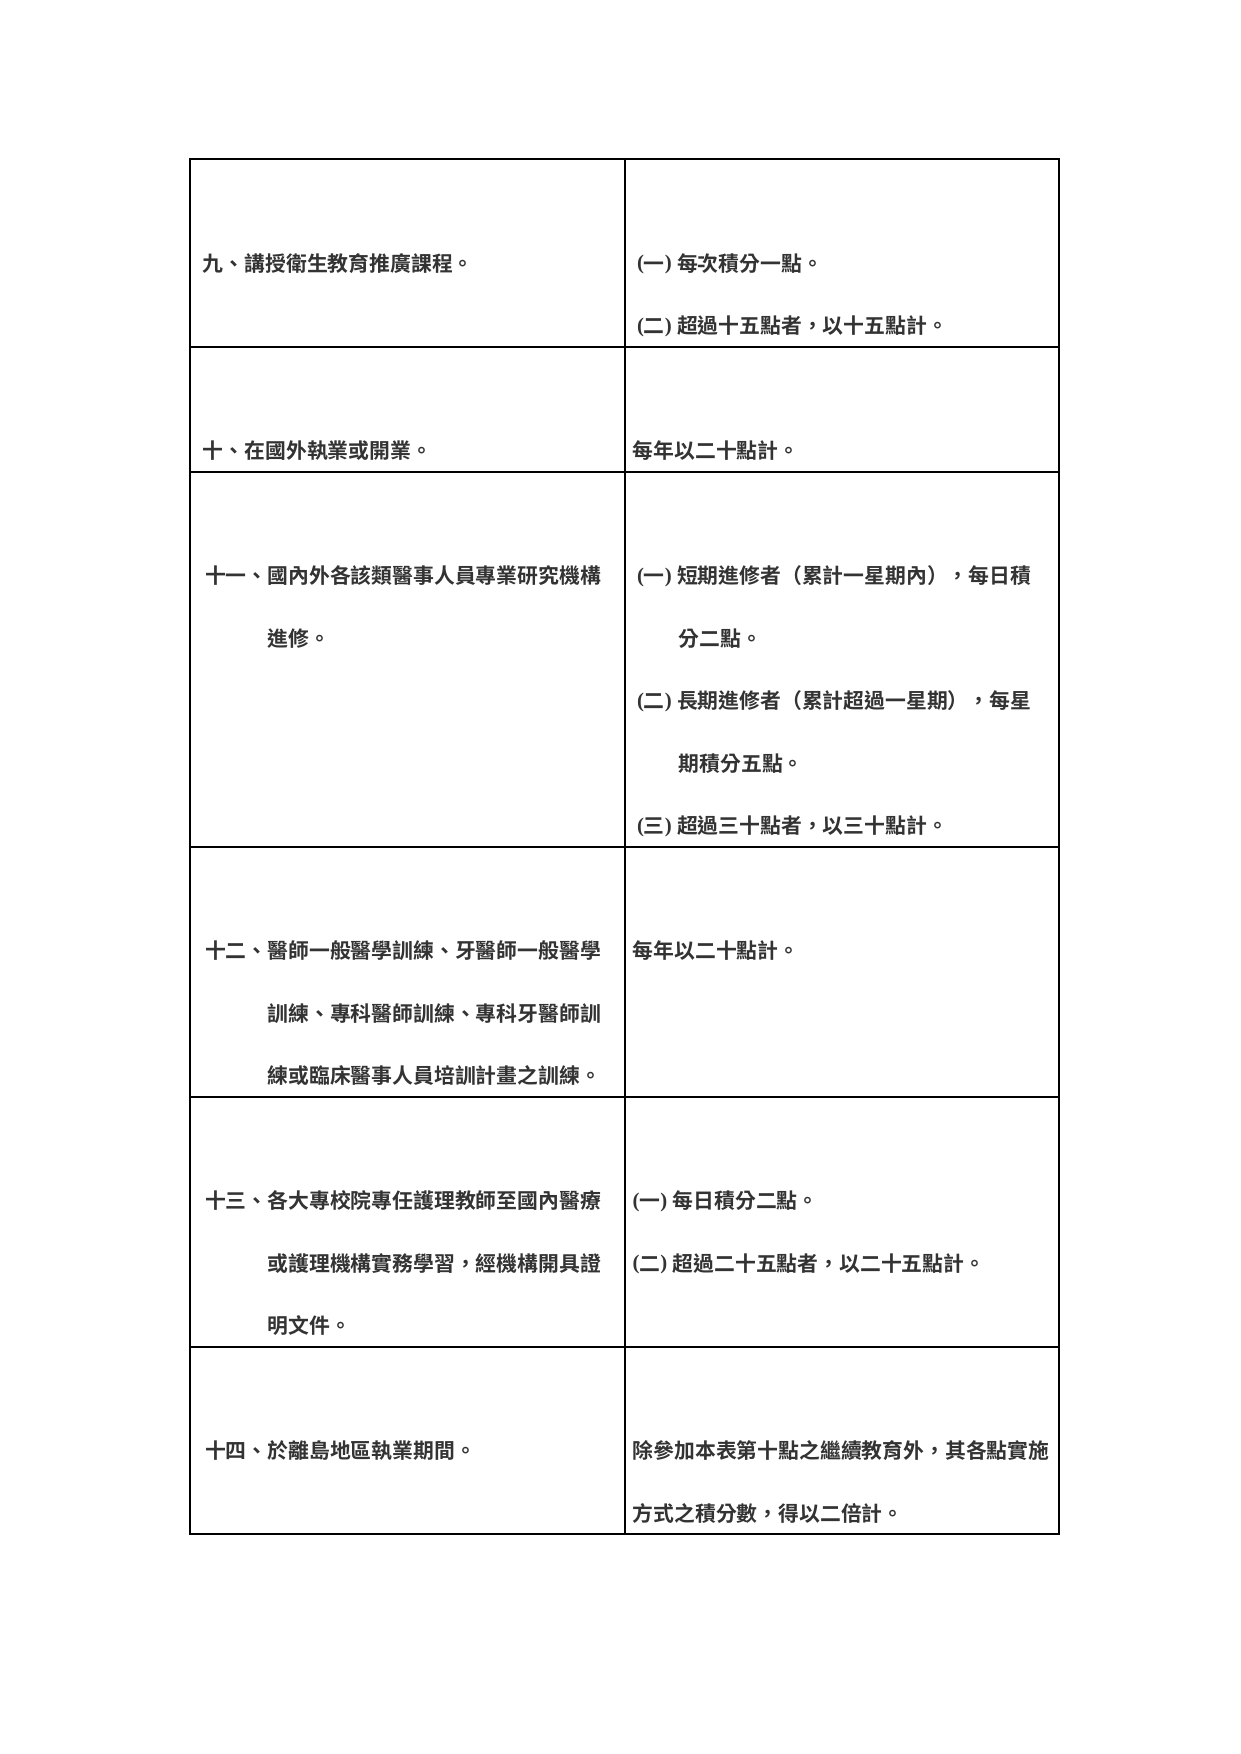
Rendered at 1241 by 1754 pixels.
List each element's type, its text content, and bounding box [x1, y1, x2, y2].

table_cell 十一、國內外各該類醫事人員專業研究機構進修。 [191, 473, 624, 846]
table_cell 每年以二十點計。 [626, 848, 1058, 1096]
table_cell 每年以二十點計。 [626, 348, 1058, 471]
table_cell 九、講授衛生教育推廣課程。 [191, 160, 624, 346]
table_cell 十、在國外執業或開業。 [191, 348, 624, 471]
table_cell (一) 每次積分一點。 (二) 超過十五點者，以十五點計。 [626, 160, 1058, 346]
table_cell (一) 短期進修者（累計一星期內），每日積分二點。 (二) 長期進修者（累計超過一星期），每星期積分五點。 (三) 超過三十點者，以三十點計。 [626, 473, 1058, 846]
table_cell 十四、於離島地區執業期間。 [191, 1348, 624, 1533]
table_cell 十三、各大專校院專任護理教師至國內醫療或護理機構實務學習，經機構開具證明文件。 [191, 1098, 624, 1346]
table_cell 除參加本表第十點之繼續教育外，其各點實施方式之積分數，得以二倍計。 [626, 1348, 1058, 1533]
table_cell (一) 每日積分二點。 (二) 超過二十五點者，以二十五點計。 [626, 1098, 1058, 1346]
table_cell 十二、醫師一般醫學訓練、牙醫師一般醫學訓練、專科醫師訓練、專科牙醫師訓練或臨床醫事人員培訓計畫之訓練。 [191, 848, 624, 1096]
